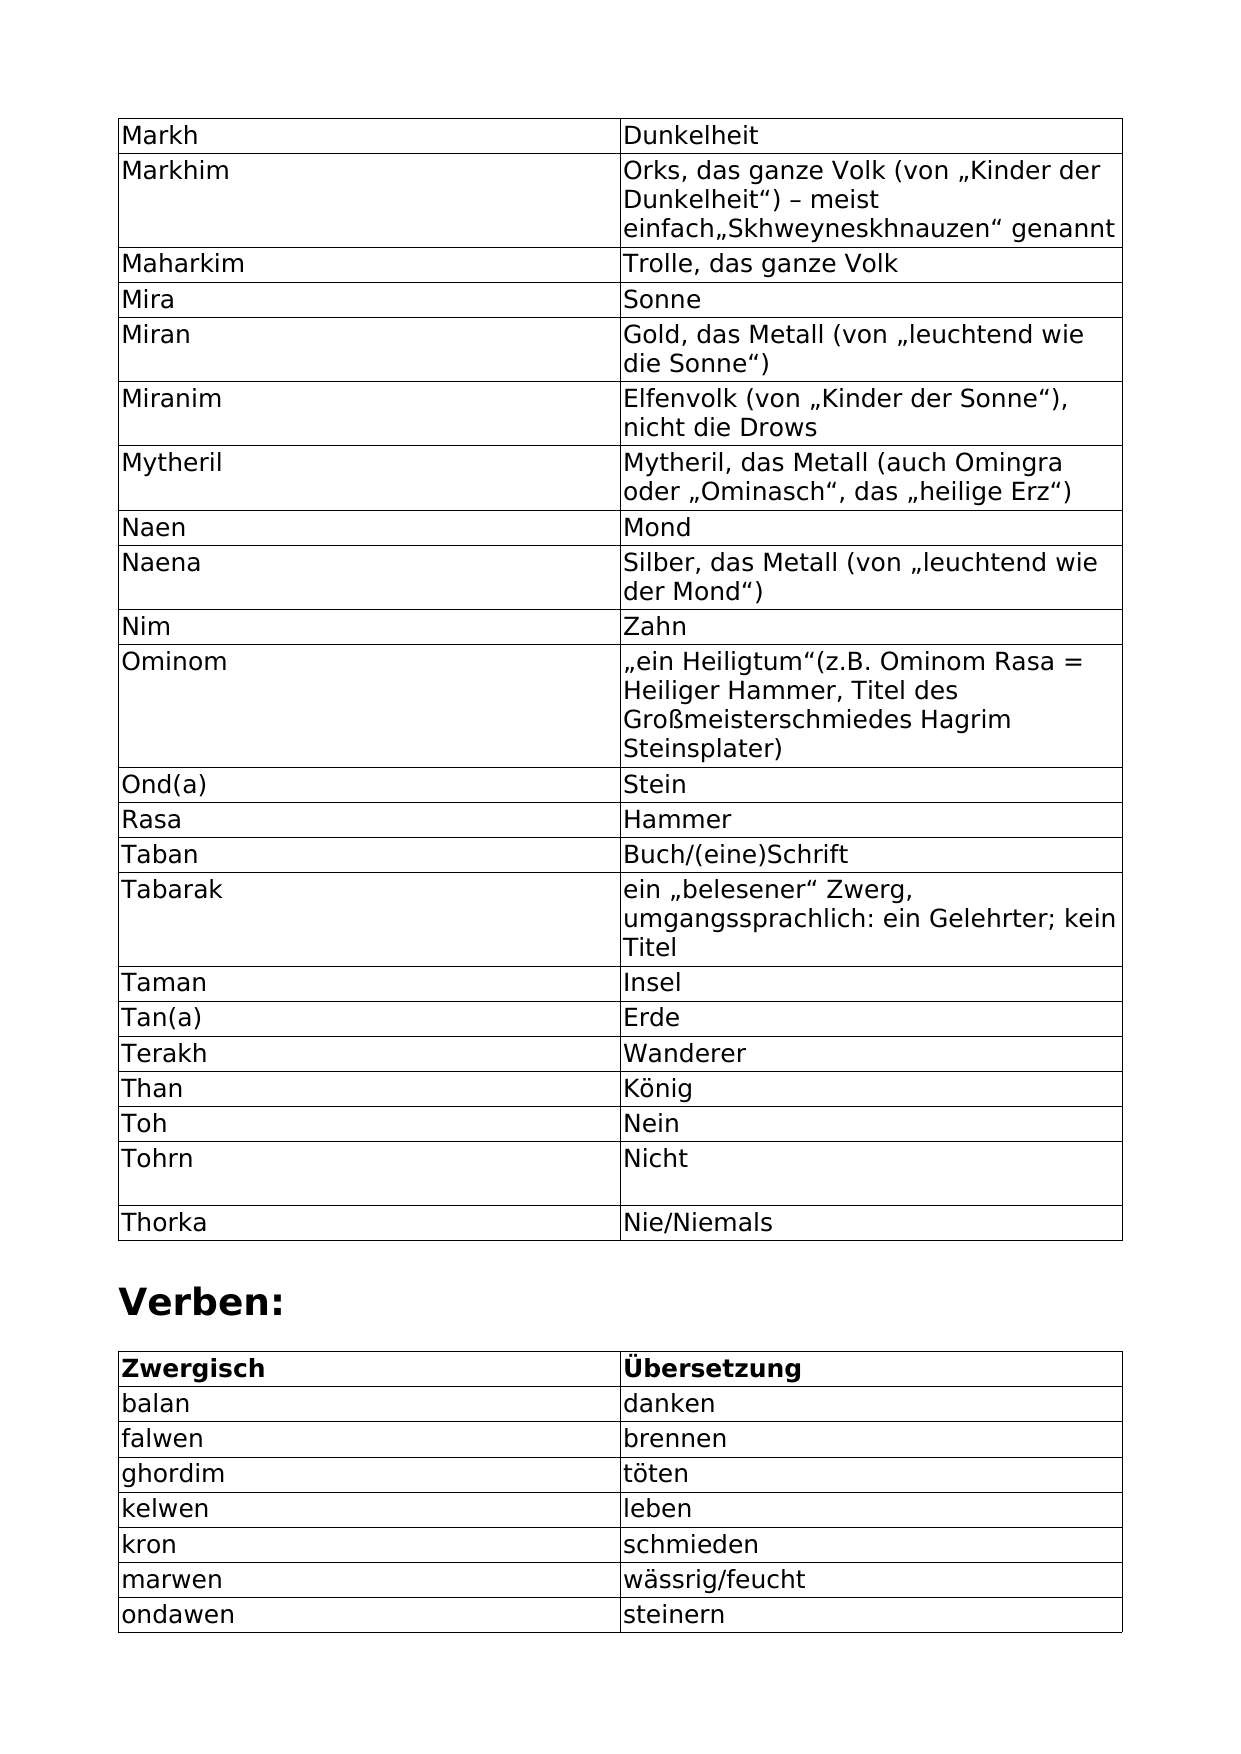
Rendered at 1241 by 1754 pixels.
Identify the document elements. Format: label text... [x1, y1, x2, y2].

table_cell marwen [119, 1563, 620, 1597]
table_cell Rasa [119, 803, 620, 837]
table_cell balan [119, 1387, 620, 1421]
table_cell Insel [621, 967, 1122, 1001]
table_cell wässrig/feucht [621, 1563, 1122, 1597]
table_cell „ein Heiligtum“(z.B. Ominom Rasa = Heiliger Hammer, Titel des Großmeisterschmiedes Hagrim Steinsplater) [621, 645, 1122, 767]
table_cell ondawen [119, 1598, 620, 1632]
table_cell Naen [119, 511, 620, 545]
table_cell schmieden [621, 1528, 1122, 1562]
table_cell Mira [119, 283, 620, 317]
table_cell Sonne [621, 283, 1122, 317]
table_cell Stein [621, 768, 1122, 802]
subtitle Verben: [118, 1280, 1122, 1324]
table_cell Markhim [119, 154, 620, 247]
table_cell Elfenvolk (von „Kinder der Sonne“), nicht die Drows [621, 382, 1122, 445]
table_cell Ominom [119, 645, 620, 767]
table_cell ein „belesener“ Zwerg, umgangssprachlich: ein Gelehrter; kein Titel [621, 873, 1122, 966]
table_cell Naena [119, 546, 620, 609]
table_cell Tabarak [119, 873, 620, 966]
table_cell Nim [119, 610, 620, 644]
table_cell steinern [621, 1598, 1122, 1632]
table_cell Buch/(eine)Schrift [621, 838, 1122, 872]
table_cell Dunkelheit [621, 119, 1122, 153]
table_cell Tohrn [119, 1142, 620, 1205]
table_cell falwen [119, 1422, 620, 1457]
table_cell Mytheril, das Metall (auch Omingra oder „Ominasch“, das „heilige Erz“) [621, 446, 1122, 510]
table_cell Maharkim [119, 248, 620, 282]
table_cell Thorka [119, 1206, 620, 1240]
table_cell Trolle, das ganze Volk [621, 248, 1122, 282]
table_cell leben [621, 1493, 1122, 1527]
table_cell danken [621, 1387, 1122, 1421]
table_cell Nie/Niemals [621, 1206, 1122, 1240]
table_cell Hammer [621, 803, 1122, 837]
table_header Zwergisch [119, 1352, 620, 1386]
table_cell Zahn [621, 610, 1122, 644]
table_cell Wanderer [621, 1037, 1122, 1071]
table_cell Mytheril [119, 446, 620, 510]
table_cell Taban [119, 838, 620, 872]
table_cell Orks, das ganze Volk (von „Kinder der Dunkelheit“) – meist einfach„Skhweyneskhnauzen“ genannt [621, 154, 1122, 247]
table_cell Markh [119, 119, 620, 153]
table_cell kron [119, 1528, 620, 1562]
table_cell Silber, das Metall (von „leuchtend wie der Mond“) [621, 546, 1122, 609]
table_cell Miranim [119, 382, 620, 445]
table_header Übersetzung [621, 1352, 1122, 1386]
table_cell brennen [621, 1422, 1122, 1457]
table_cell Toh [119, 1107, 620, 1141]
table_cell Nicht [621, 1142, 1122, 1205]
table_cell Ond(a) [119, 768, 620, 802]
table_cell Than [119, 1072, 620, 1106]
table_cell Terakh [119, 1037, 620, 1071]
table_cell Erde [621, 1002, 1122, 1036]
table_cell Nein [621, 1107, 1122, 1141]
table_cell Miran [119, 318, 620, 381]
table_cell ghordim [119, 1458, 620, 1492]
table_cell Taman [119, 967, 620, 1001]
table_cell töten [621, 1458, 1122, 1492]
table_cell König [621, 1072, 1122, 1106]
table_cell Tan(a) [119, 1002, 620, 1036]
table_cell Gold, das Metall (von „leuchtend wie die Sonne“) [621, 318, 1122, 381]
table_cell Mond [621, 511, 1122, 545]
table_cell kelwen [119, 1493, 620, 1527]
